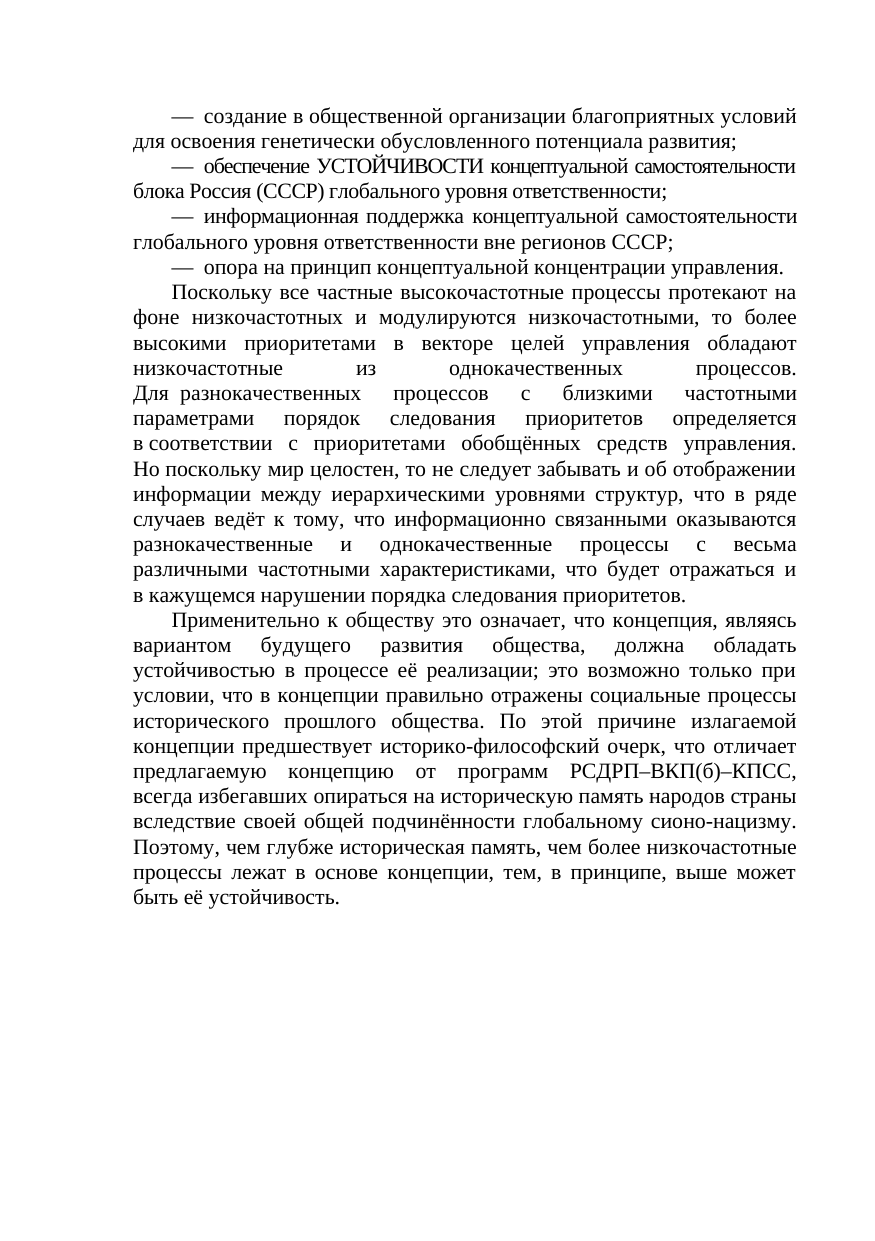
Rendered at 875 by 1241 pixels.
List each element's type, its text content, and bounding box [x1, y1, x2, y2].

list информационная поддержка концептуальной самостоятельности глобального уровня ответственности вне регионов СССР; [133, 203, 797, 254]
text Поскольку все частные высокочастотные процессы протекают на фоне низкочастотных и модулируются низкочастотными, то более высокими приоритетами в векторе целей управления обладают низкочастотные из однокачественных процессов. Для разнокачественных процессов с близкими частотными параметрами порядок следования приоритетов определяется в соответствии с приоритетами обобщённых средств управления. Но поскольку мир целостен, то не следует забывать и об отображении информации между иерархическими уровнями структур, что в ряде случаев ведёт к тому, что информационно связанными оказываются разнокачественные и однокачественные процессы с весьма различными частотными характеристиками, что будет отражаться и в кажущемся нарушении порядка следования приоритетов. [133, 279, 797, 607]
text Применительно к обществу это означает, что концепция, являясь вариантом будущего развития общества, должна обладать устойчивостью в процессе её реализации; это возможно только при условии, что в концепции правильно отражены социальные процессы исторического прошлого общества. По этой причине излагаемой концепции предшествует историко-философский очерк, что отличает предлагаемую концепцию от программ РСДРП–ВКП(б)–КПСС, всегда избегавших опираться на историческую память народов страны вследствие своей общей подчинённости глобальному сионо-нацизму. Поэтому, чем глубже историческая память, чем более низкочастотные процессы лежат в основе концепции, тем, в принципе, выше может быть её устойчивость. [133, 607, 797, 909]
list обеспечение УСТОЙЧИВОСТИ концептуальной самостоятельности блока Россия (СССР) глобального уровня ответственности; [133, 153, 797, 203]
list создание в общественной организации благоприятных условий для освоения генетически обусловленного потенциала развития; [133, 103, 797, 153]
list опора на принцип концептуальной концентрации управления. [133, 254, 797, 279]
